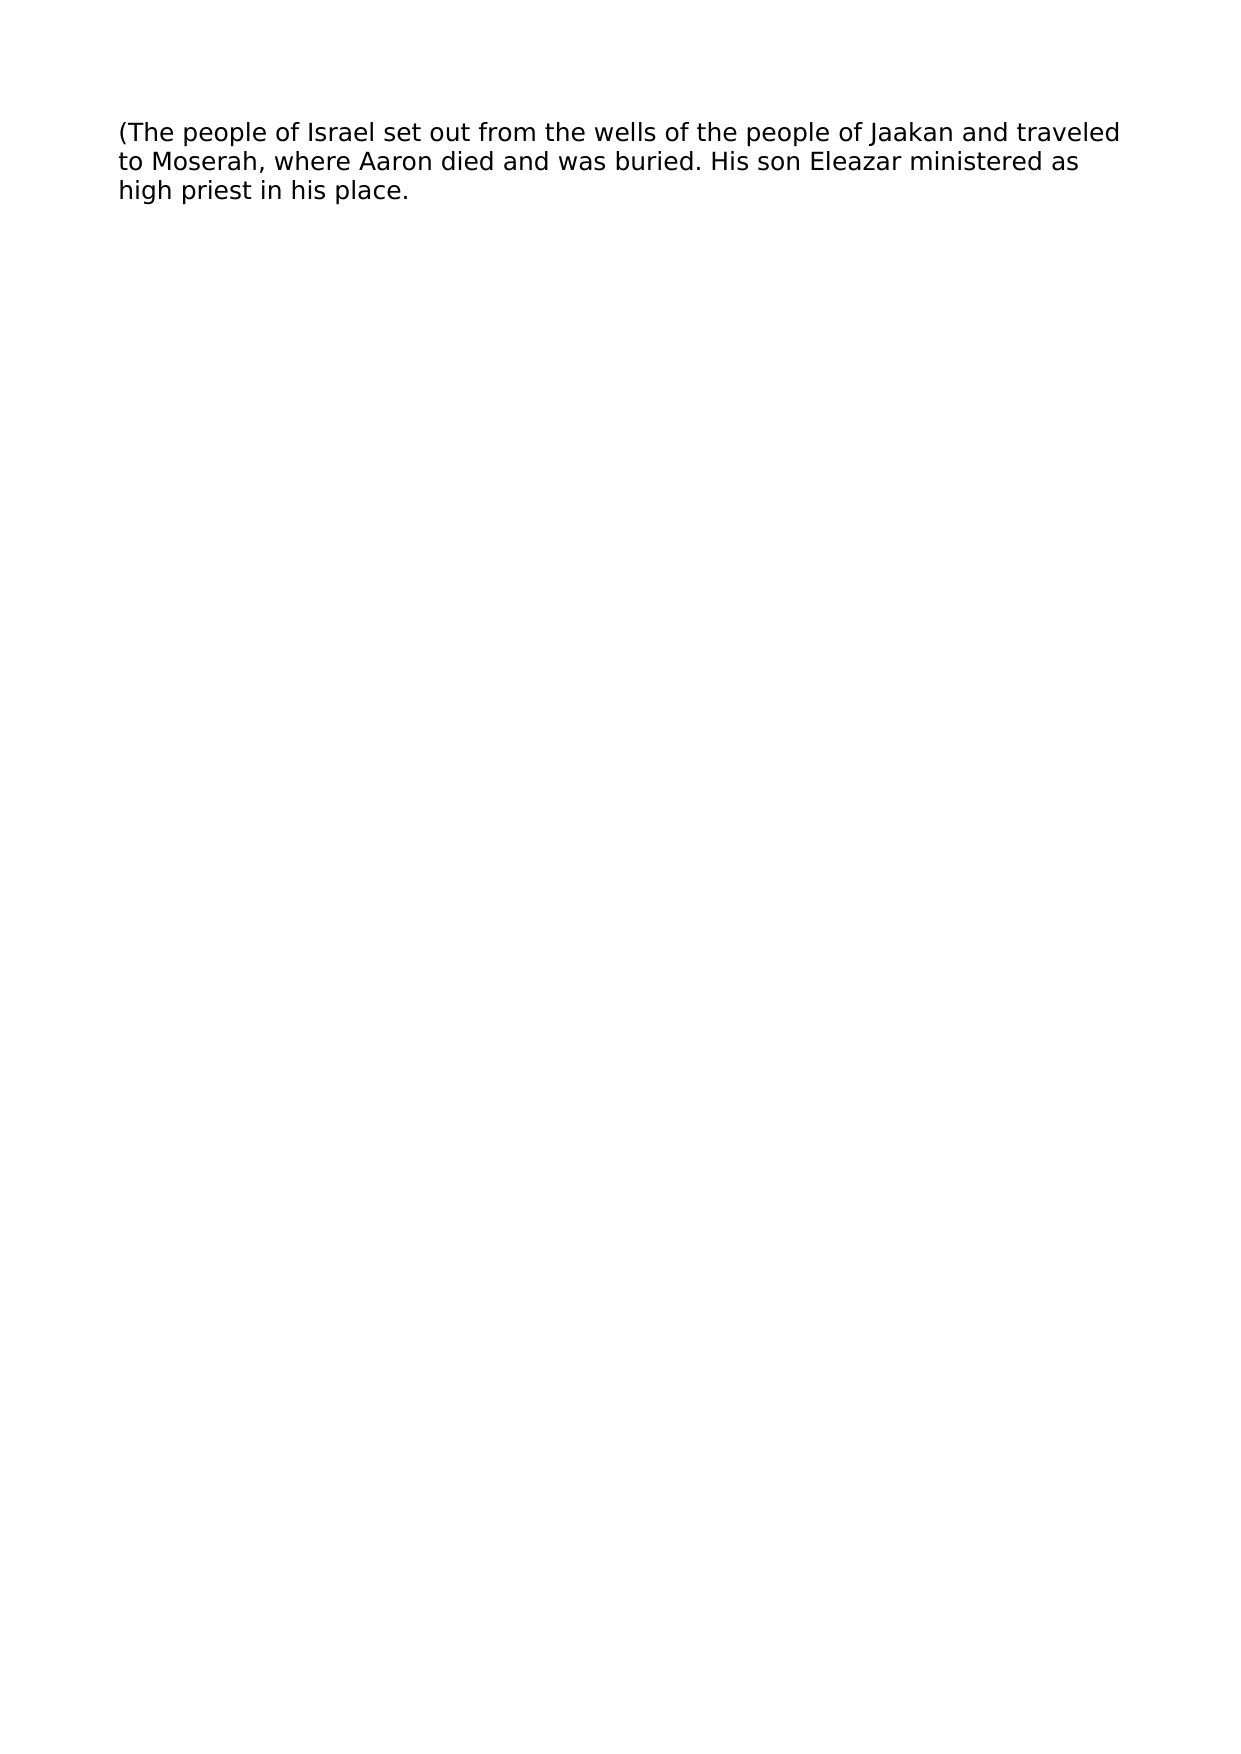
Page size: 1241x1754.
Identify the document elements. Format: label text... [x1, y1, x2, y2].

text (The people of Israel set out from the wells of the people of Jaakan and traveled to Moserah, where Aaron died and was buried. His son Eleazar ministered as high priest in his place. [118, 118, 1122, 206]
